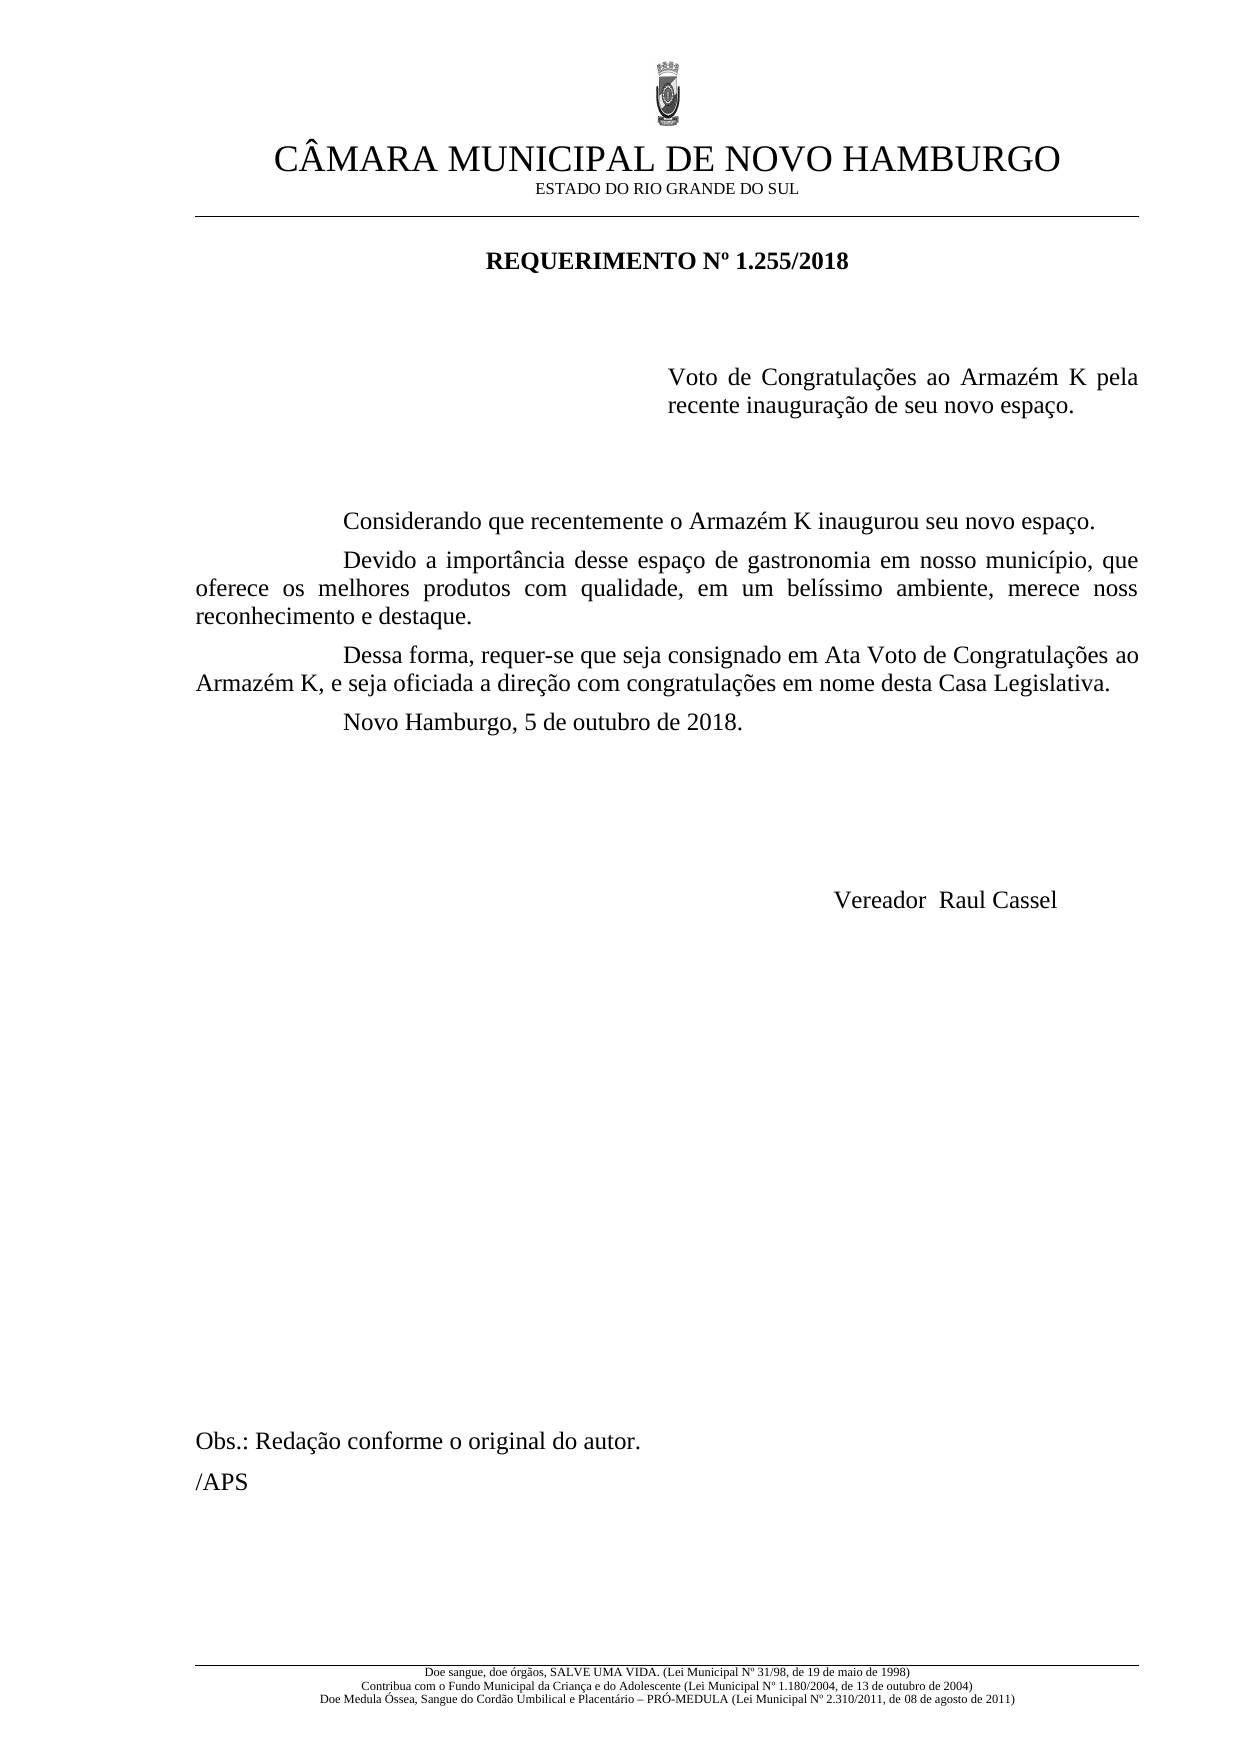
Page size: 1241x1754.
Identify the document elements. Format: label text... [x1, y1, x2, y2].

text Dessa forma, requer-se que seja consignado em Ata Voto de Congratulações ao Armazém K, e seja oficiada a direção com congratulações em nome desta Casa Legislativa. [195, 641, 1139, 697]
text Obs.: Redação conforme o original do autor. [195, 1427, 1139, 1454]
text Voto de Congratulações ao Armazém K pela recente inauguração de seu novo espaço. [668, 363, 1139, 418]
text Vereador Raul Cassel [195, 887, 1139, 914]
text Novo Hamburgo, 5 de outubro de 2018. [343, 708, 1139, 736]
text Devido a importância desse espaço de gastronomia em nosso município, que oferece os melhores produtos com qualidade, em um belíssimo ambiente, merece noss reconhecimento e destaque. [195, 546, 1139, 629]
text REQUERIMENTO Nº 1.255/2018 [195, 247, 1139, 274]
text /APS [195, 1468, 1139, 1496]
text Considerando que recentemente o Armazém K inaugurou seu novo espaço. [195, 507, 1139, 535]
